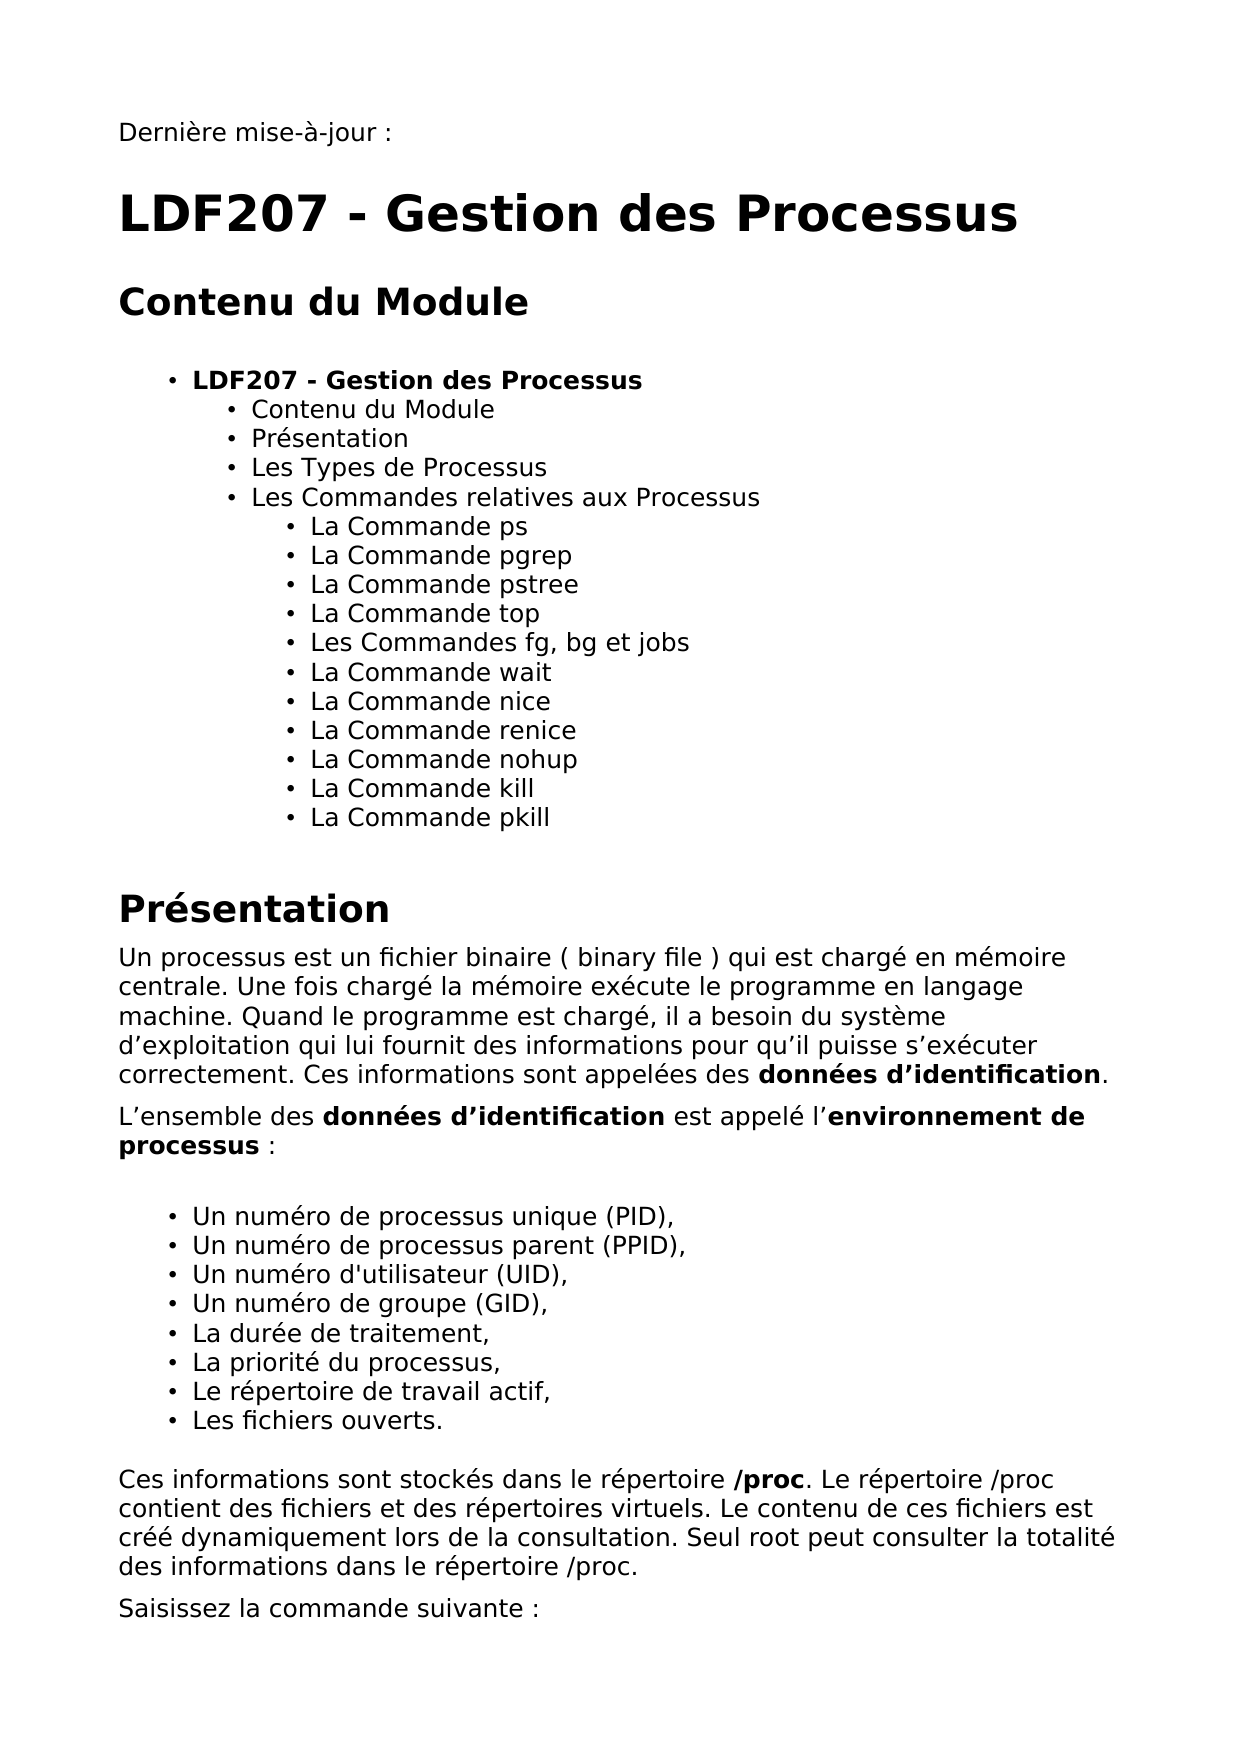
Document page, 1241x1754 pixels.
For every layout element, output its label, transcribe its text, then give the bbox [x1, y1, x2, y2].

list La Commande pgrep [295, 541, 1122, 570]
list La Commande nohup [295, 745, 1122, 774]
list La Commande top [295, 599, 1122, 629]
text L’ensemble des données d’identification est appelé l’environnement de processus : [118, 1102, 1122, 1160]
text Saisissez la commande suivante : [118, 1594, 1122, 1623]
subtitle LDF207 - Gestion des Processus [118, 185, 1122, 243]
subtitle Contenu du Module [118, 281, 1122, 324]
list Présentation [236, 424, 1122, 454]
list LDF207 - Gestion des Processus [177, 366, 1122, 395]
list La durée de traitement, [177, 1319, 1122, 1348]
list La Commande nice [295, 687, 1122, 716]
text Un processus est un fichier binaire ( binary file ) qui est chargé en mémoire centrale. Une fois chargé la mémoire exécute le programme en langage machine. Quand le programme est chargé, il a besoin du système d’exploitation qui lui fournit des informations pour qu’il puisse s’exécuter correctement. Ces informations sont appelées des données d’identification. [118, 943, 1122, 1089]
list Un numéro de groupe (GID), [177, 1289, 1122, 1319]
text Ces informations sont stockés dans le répertoire /proc. Le répertoire /proc contient des fichiers et des répertoires virtuels. Le contenu de ces fichiers est créé dynamiquement lors de la consultation. Seul root peut consulter la totalité des informations dans le répertoire /proc. [118, 1465, 1122, 1582]
list Le répertoire de travail actif, [177, 1377, 1122, 1406]
text Dernière mise-à-jour : [118, 118, 1122, 147]
list La Commande pstree [295, 570, 1122, 599]
list Contenu du Module [236, 395, 1122, 424]
subtitle Présentation [118, 887, 1122, 931]
list Les fichiers ouverts. [177, 1406, 1122, 1435]
list La Commande kill [295, 774, 1122, 804]
list La priorité du processus, [177, 1348, 1122, 1377]
list La Commande pkill [295, 804, 1122, 833]
list Les Types de Processus [236, 454, 1122, 483]
list Un numéro de processus unique (PID), [177, 1202, 1122, 1231]
list La Commande wait [295, 658, 1122, 687]
list Un numéro d'utilisateur (UID), [177, 1260, 1122, 1289]
list Les Commandes relatives aux Processus [236, 483, 1122, 512]
list La Commande ps [295, 512, 1122, 541]
list Les Commandes fg, bg et jobs [295, 629, 1122, 658]
list La Commande renice [295, 716, 1122, 745]
list Un numéro de processus parent (PPID), [177, 1231, 1122, 1260]
